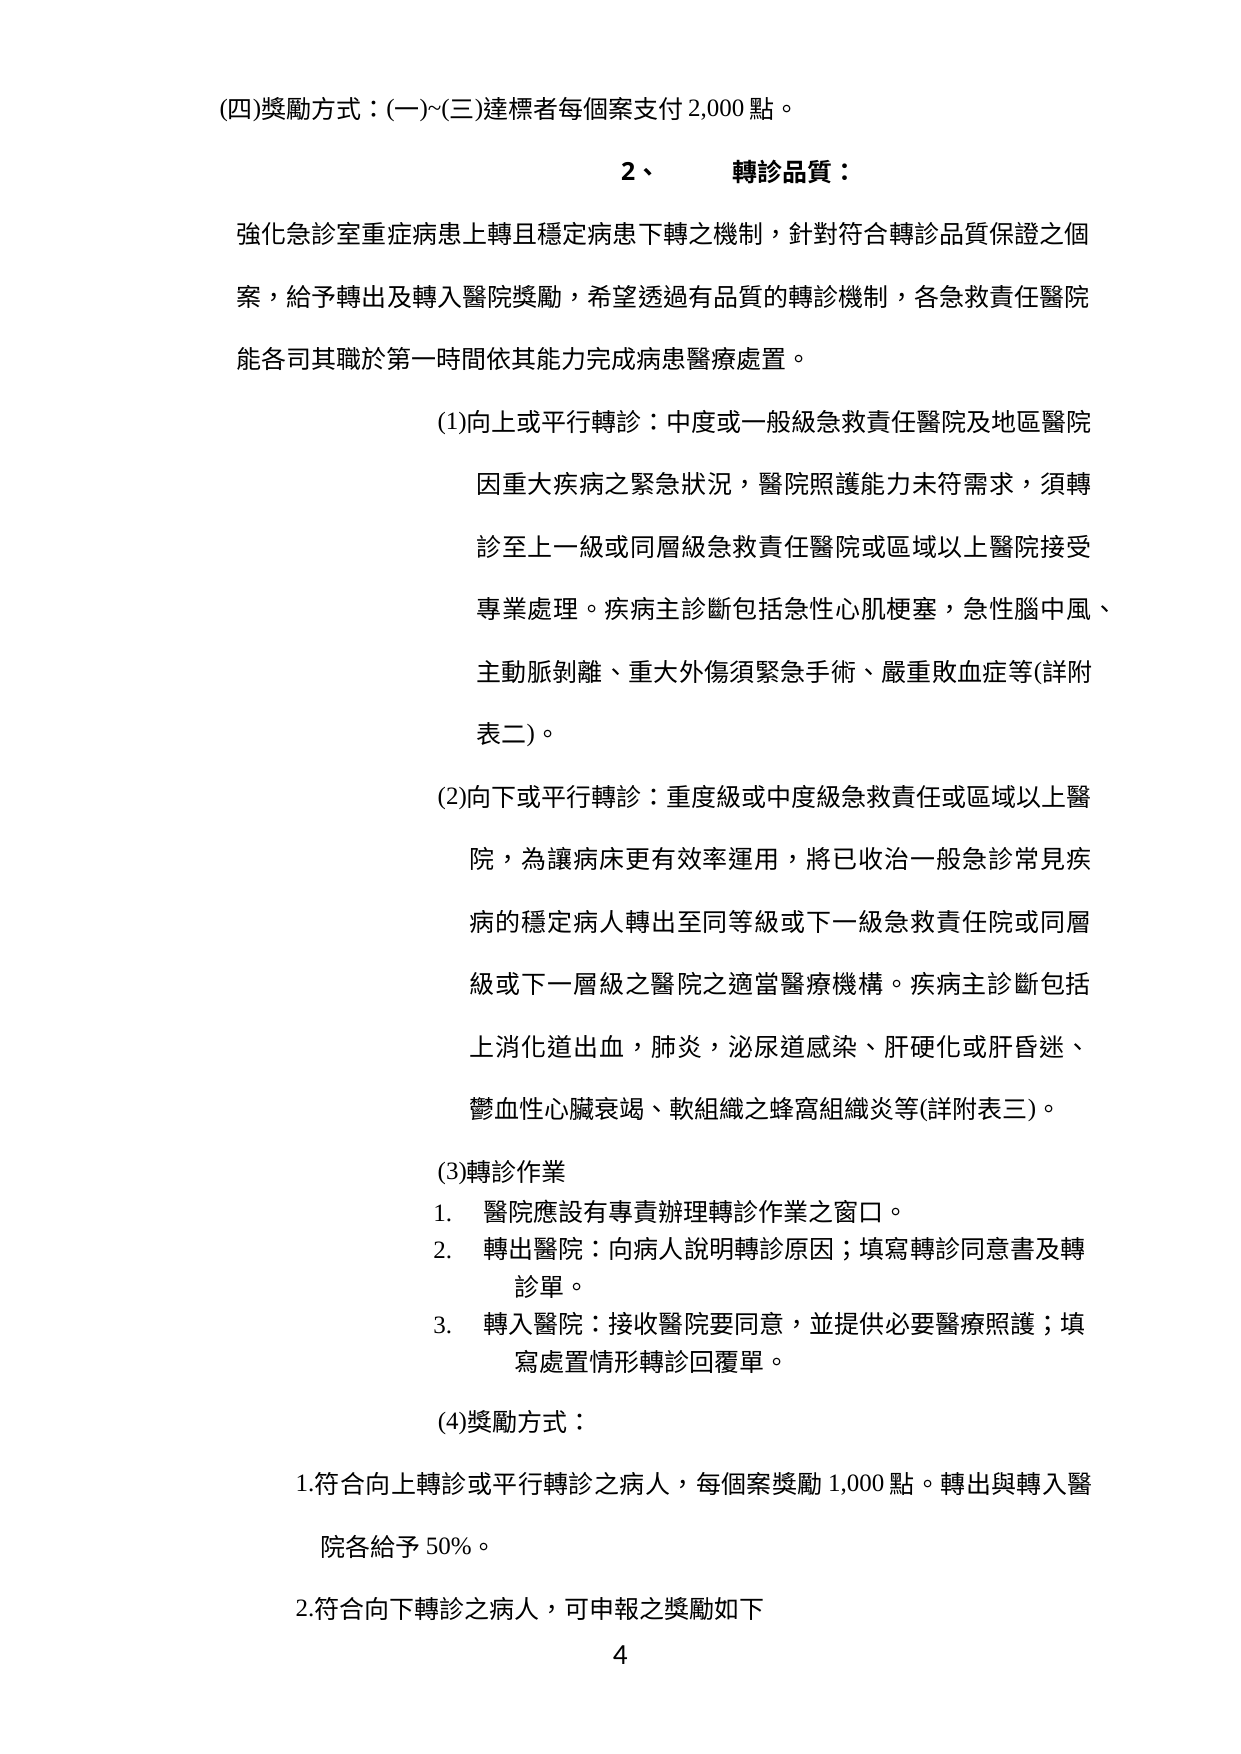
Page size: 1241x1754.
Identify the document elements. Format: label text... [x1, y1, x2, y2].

list 向下或平行轉診：重度級或中度級急救責任或區域以上醫院，為讓病床更有效率運用，將已收治一般急診常見疾病的穩定病人轉出至同等級或下一級急救責任院或同層級或下一層級之醫院之適當醫療機構。疾病主診斷包括上消化道出血，肺炎，泌尿道感染、肝硬化或肝昏迷、鬱血性心臟衰竭、軟組織之蜂窩組織炎等(詳附表三)。 [391, 754, 1092, 1129]
list 轉出醫院：向病人說明轉診原因；填寫轉診同意書及轉診單。 [433, 1229, 1087, 1304]
list 轉診作業 [391, 1129, 1092, 1191]
text 2.符合向下轉診之病人，可申報之獎勵如下 [295, 1566, 1092, 1629]
text 強化急診室重症病患上轉且穩定病患下轉之機制，針對符合轉診品質保證之個案，給予轉出及轉入醫院獎勵，希望透過有品質的轉診機制，各急救責任醫院能各司其職於第一時間依其能力完成病患醫療處置。 [236, 191, 1092, 379]
text 1.符合向上轉診或平行轉診之病人，每個案獎勵1,000點。轉出與轉入醫院各給予50%。 [295, 1441, 1092, 1566]
list 轉入醫院：接收醫院要同意，並提供必要醫療照護；填寫處置情形轉診回覆單。 [433, 1304, 1087, 1379]
list 轉診品質： [620, 129, 1092, 191]
list 醫院應設有專責辦理轉診作業之窗口。 [433, 1191, 1087, 1229]
list 向上或平行轉診：中度或一般級急救責任醫院及地區醫院，因重大疾病之緊急狀況，醫院照護能力未符需求，須轉診至上一級或同層級急救責任醫院或區域以上醫院接受專業處理。疾病主診斷包括急性心肌梗塞，急性腦中風、主動脈剝離、重大外傷須緊急手術、嚴重敗血症等(詳附表二)。 [391, 379, 1092, 754]
list 獎勵方式： [391, 1379, 1092, 1441]
text (四)獎勵方式：(一)~(三)達標者每個案支付2,000點。 [206, 66, 1092, 129]
